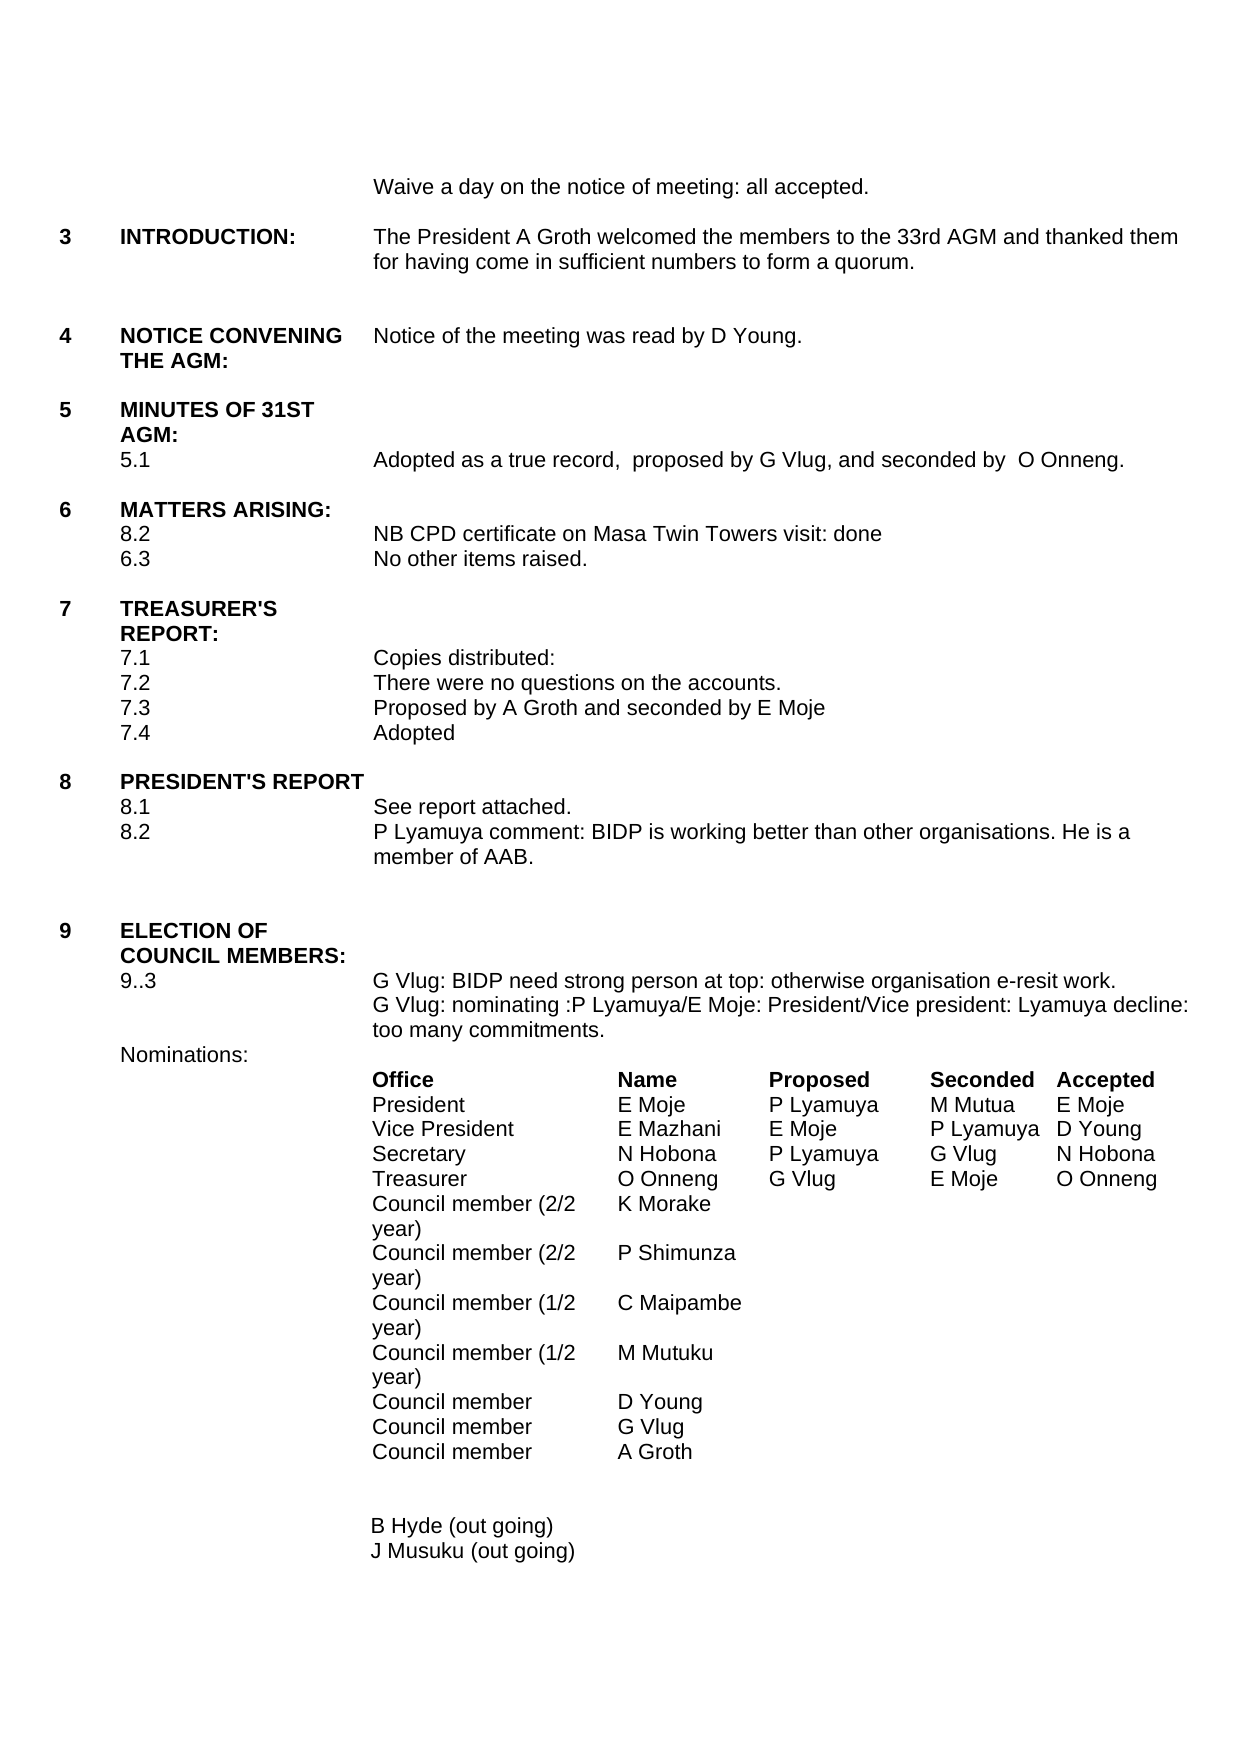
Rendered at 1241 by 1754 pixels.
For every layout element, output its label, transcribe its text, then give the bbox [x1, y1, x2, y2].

table_cell [930, 1414, 1056, 1439]
table_cell D Young [617, 1390, 769, 1414]
table_cell [1056, 1390, 1198, 1414]
table_cell [59, 200, 120, 224]
table_cell K Morake [617, 1191, 769, 1241]
table_cell [59, 869, 120, 894]
table_cell [120, 869, 373, 894]
table_cell [59, 547, 120, 571]
table_cell [769, 1340, 930, 1389]
table_cell Council member (2/2 year) [372, 1191, 617, 1241]
table_cell C Maipambe [617, 1290, 769, 1340]
table_header Seconded [930, 1067, 1056, 1092]
table_cell 4 [59, 324, 120, 373]
table_cell [930, 1340, 1056, 1389]
table_cell [930, 1464, 1056, 1489]
table_cell 7.2 [120, 671, 373, 695]
table_cell Adopted [373, 720, 1200, 745]
table_cell See report attached. [373, 795, 1200, 819]
table_cell Treasurer [372, 1166, 617, 1191]
table_header [740, 1489, 1181, 1513]
table_cell P Lyamuya [930, 1117, 1056, 1142]
table_header Name [617, 1067, 769, 1092]
table_cell [769, 1390, 930, 1414]
table_header Office [372, 1067, 617, 1092]
table_cell D Young [1056, 1117, 1198, 1142]
table_cell Council member (1/2 year) [372, 1290, 617, 1340]
table_cell [373, 200, 1200, 224]
table_header [373, 894, 1200, 918]
table_cell Vice President [372, 1117, 617, 1142]
table_cell 6.3 [120, 547, 373, 571]
table_cell [59, 472, 120, 497]
table_cell [59, 993, 120, 1042]
table_cell O Onneng [617, 1166, 769, 1191]
table_cell P Lyamuya [769, 1092, 930, 1117]
table_cell Council member (2/2 year) [372, 1241, 617, 1290]
table_cell P Lyamuya comment: BIDP is working better than other organisations. He is a member of AAB. [373, 819, 1200, 869]
table_cell [1056, 1290, 1198, 1340]
table_cell [373, 1043, 1200, 1067]
table_cell [1056, 1191, 1198, 1241]
table_cell Secretary [372, 1142, 617, 1166]
table_cell M Mutuku [617, 1340, 769, 1389]
table_cell [373, 150, 1200, 175]
table_cell No other items raised. [373, 547, 1200, 571]
table_cell [59, 1043, 120, 1067]
table_cell Waive a day on the notice of meeting: all accepted. [373, 175, 1200, 199]
table_cell MATTERS ARISING: [120, 497, 373, 522]
table_cell Council member [372, 1439, 617, 1464]
table_cell [120, 472, 373, 497]
table_cell The President A Groth welcomed the members to the 33rd AGM and thanked them for having come in sufficient numbers to form a quorum. [373, 224, 1200, 274]
table_cell [373, 398, 1200, 447]
table_cell [59, 274, 120, 299]
table_cell [59, 150, 120, 175]
table_cell [769, 1414, 930, 1439]
table_cell [1056, 1241, 1198, 1290]
table_cell [59, 968, 120, 993]
table_cell [930, 1290, 1056, 1340]
table_cell [1056, 1414, 1198, 1439]
table_cell President [372, 1092, 617, 1117]
table_cell 5 [59, 398, 120, 447]
table_cell P Lyamuya [769, 1142, 930, 1166]
table_header [59, 894, 120, 918]
table_cell [373, 373, 1200, 398]
table_cell G Vlug: nominating :P Lyamuya/E Moje: President/Vice president: Lyamuya decline: too many commitments. [373, 993, 1200, 1042]
table_cell Notice of the meeting was read by D Young. [373, 324, 1200, 373]
table_cell [59, 373, 120, 398]
table_cell [370, 1563, 740, 1588]
table_header Accepted [1056, 1067, 1198, 1092]
table_cell 6 [59, 497, 120, 522]
table_cell TREASURER'S REPORT: [120, 596, 373, 646]
table_cell [373, 596, 1200, 646]
table_cell [373, 770, 1200, 794]
table_cell [120, 745, 373, 770]
table_cell [373, 274, 1200, 299]
table_cell [617, 1464, 769, 1489]
table_cell NB CPD certificate on Masa Twin Towers visit: done [373, 522, 1200, 547]
table_cell [740, 1514, 1181, 1538]
table_cell A Groth [617, 1439, 769, 1464]
table_cell [769, 1191, 930, 1241]
table_cell [740, 1563, 1181, 1588]
table_cell [59, 695, 120, 720]
table_cell [373, 497, 1200, 522]
table_cell 7.4 [120, 720, 373, 745]
table_cell [372, 1464, 617, 1489]
table_cell E Mazhani [617, 1117, 769, 1142]
table_header [370, 1489, 740, 1513]
table_cell E Moje [1056, 1092, 1198, 1117]
table_cell 9..3 [120, 968, 372, 993]
table_cell E Moje [930, 1166, 1056, 1191]
table_cell [59, 571, 120, 596]
table_cell 5.1 [120, 448, 373, 472]
table_cell 8.1 [120, 795, 373, 819]
table_cell P Shimunza [617, 1241, 769, 1290]
table_header [120, 894, 372, 918]
table_cell [59, 175, 120, 199]
table_cell M Mutua [930, 1092, 1056, 1117]
table_cell E Moje [617, 1092, 769, 1117]
table_cell [930, 1439, 1056, 1464]
table_cell [373, 299, 1200, 323]
table_cell [120, 274, 373, 299]
table_cell [373, 869, 1200, 894]
table_cell [1056, 1439, 1198, 1464]
table_cell Copies distributed: [373, 646, 1200, 671]
table_cell [930, 1390, 1056, 1414]
table_cell [120, 373, 373, 398]
table_cell [930, 1191, 1056, 1241]
table_cell E Moje [769, 1117, 930, 1142]
table_cell MINUTES OF 31ST AGM: [120, 398, 373, 447]
table_cell [59, 745, 120, 770]
table_cell N Hobona [1056, 1142, 1198, 1166]
table_cell [120, 993, 372, 1042]
table_cell Council member [372, 1414, 617, 1439]
table_cell [740, 1538, 1181, 1563]
table_cell [769, 1464, 930, 1489]
table_cell [59, 299, 120, 323]
table_cell There were no questions on the accounts. [373, 671, 1200, 695]
table_cell [930, 1241, 1056, 1290]
table_cell Council member [372, 1390, 617, 1414]
table_cell Nominations: [120, 1043, 372, 1067]
table_cell 8 [59, 770, 120, 794]
table_cell N Hobona [617, 1142, 769, 1166]
table_cell 7.1 [120, 646, 373, 671]
table_cell [373, 745, 1200, 770]
table_cell 8.2 [120, 522, 373, 547]
table_cell [120, 571, 373, 596]
table_cell Adopted as a true record, proposed by G Vlug, and seconded by O Onneng. [373, 448, 1200, 472]
table_cell 9 [59, 919, 120, 968]
table_cell Council member (1/2 year) [372, 1340, 617, 1389]
table_cell [59, 448, 120, 472]
table_cell [120, 200, 373, 224]
table_cell G Vlug: BIDP need strong person at top: otherwise organisation e-resit work. [373, 968, 1200, 993]
table_cell [59, 522, 120, 547]
table_cell [59, 795, 120, 819]
table_cell G Vlug [769, 1166, 930, 1191]
table_cell 3 [59, 224, 120, 274]
table_cell INTRODUCTION: [120, 224, 373, 274]
table_cell [120, 175, 373, 199]
table_cell [373, 919, 1200, 968]
table_cell [1056, 1464, 1198, 1489]
table_cell [59, 720, 120, 745]
table_cell [1056, 1340, 1198, 1389]
table_cell J Musuku (out going) [370, 1538, 740, 1563]
table_cell 7 [59, 596, 120, 646]
table_cell [59, 646, 120, 671]
table_cell O Onneng [1056, 1166, 1198, 1191]
table_cell ELECTION OF COUNCIL MEMBERS: [120, 919, 372, 968]
table_cell [373, 472, 1200, 497]
table_cell 7.3 [120, 695, 373, 720]
table_cell Proposed by A Groth and seconded by E Moje [373, 695, 1200, 720]
table_cell NOTICE CONVENING THE AGM: [120, 324, 373, 373]
table_cell [769, 1241, 930, 1290]
table_cell [59, 819, 120, 869]
table_cell [120, 150, 373, 175]
table_cell 8.2 [120, 819, 373, 869]
table_header Proposed [769, 1067, 930, 1092]
table_cell B Hyde (out going) [370, 1514, 740, 1538]
table_cell [373, 571, 1200, 596]
table_cell [769, 1439, 930, 1464]
table_cell PRESIDENT'S REPORT [120, 770, 373, 794]
table_cell [769, 1290, 930, 1340]
table_cell G Vlug [617, 1414, 769, 1439]
table_cell G Vlug [930, 1142, 1056, 1166]
table_cell [120, 299, 373, 323]
table_cell [59, 671, 120, 695]
